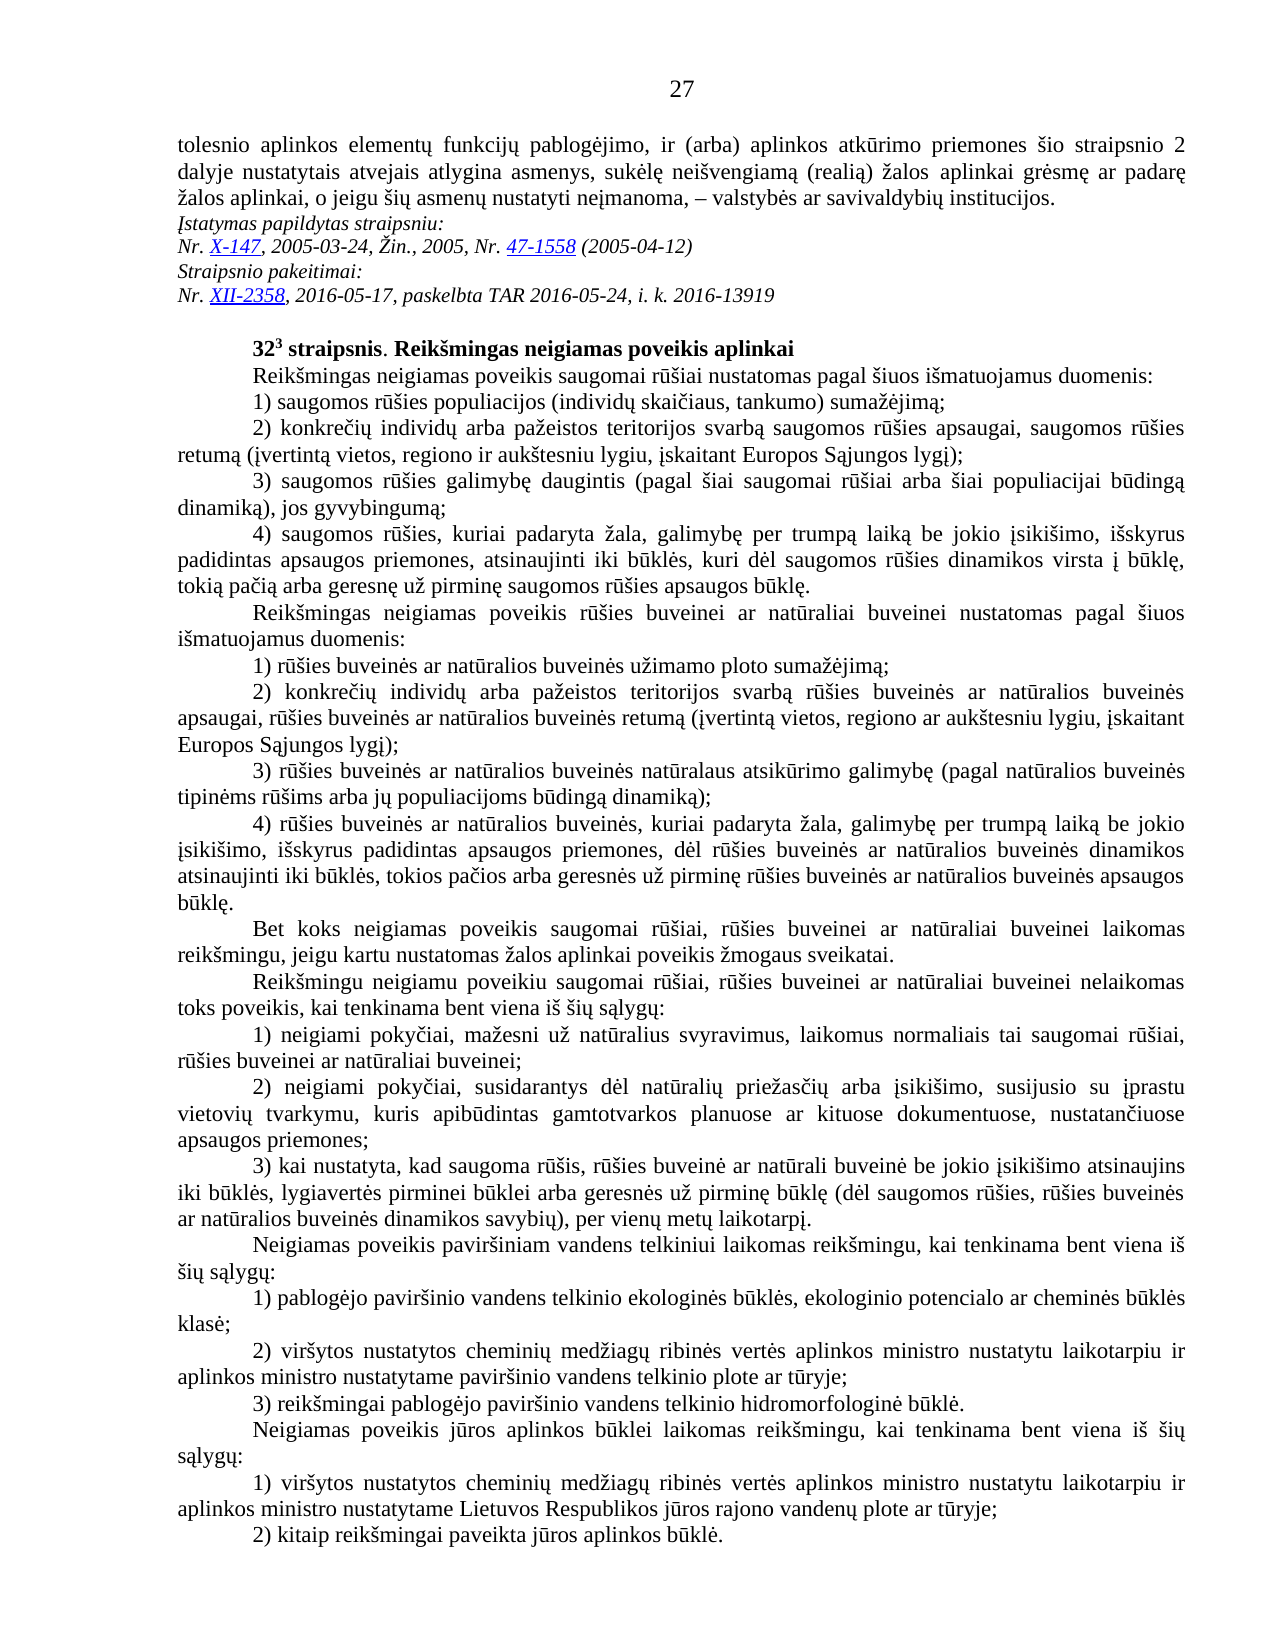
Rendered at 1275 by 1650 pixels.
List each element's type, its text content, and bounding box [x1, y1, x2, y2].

text 3) reikšmingai pablogėjo paviršinio vandens telkinio hidromorfologinė būklė. [177, 1389, 1186, 1416]
text 4) rūšies buveinės ar natūralios buveinės, kuriai padaryta žala, galimybę per trumpą laiką be jokio įsikišimo, išskyrus padidintas apsaugos priemones, dėl rūšies buveinės ar natūralios buveinės dinamikos atsinaujinti iki būklės, tokios pačios arba geresnės už pirminę rūšies buveinės ar natūralios buveinės apsaugos būklę. [177, 810, 1186, 915]
text Nr. X-147, 2005-03-24, Žin., 2005, Nr. 47-1558 (2005-04-12) [177, 234, 1186, 258]
text 1) neigiami pokyčiai, mažesni už natūralius svyravimus, laikomus normaliais tai saugomai rūšiai, rūšies buveinei ar natūraliai buveinei; [177, 1021, 1186, 1073]
text 1) viršytos nustatytos cheminių medžiagų ribinės vertės aplinkos ministro nustatytu laikotarpiu ir aplinkos ministro nustatytame Lietuvos Respublikos jūros rajono vandenų plote ar tūryje; [177, 1469, 1186, 1521]
text Straipsnio pakeitimai: [177, 258, 1186, 283]
text 323 straipsnis. Reikšmingas neigiamas poveikis aplinkai [177, 335, 1186, 362]
text 1) saugomos rūšies populiacijos (individų skaičiaus, tankumo) sumažėjimą; [177, 388, 1186, 414]
text Įstatymas papildytas straipsniu: [177, 210, 1186, 234]
text 4) saugomos rūšies, kuriai padaryta žala, galimybę per trumpą laiką be jokio įsikišimo, išskyrus padidintas apsaugos priemones, atsinaujinti iki būklės, kuri dėl saugomos rūšies dinamikos virsta į būklę, tokią pačią arba geresnę už pirminę saugomos rūšies apsaugos būklę. [177, 520, 1186, 599]
text Reikšmingu neigiamu poveikiu saugomai rūšiai, rūšies buveinei ar natūraliai buveinei nelaikomas toks poveikis, kai tenkinama bent viena iš šių sąlygų: [177, 968, 1186, 1021]
text tolesnio aplinkos elementų funkcijų pablogėjimo, ir (arba) aplinkos atkūrimo priemones šio straipsnio 2 dalyje nustatytais atvejais atlygina asmenys, sukėlę neišvengiamą (realią) žalos aplinkai grėsmę ar padarę žalos aplinkai, o jeigu šių asmenų nustatyti neįmanoma, – valstybės ar savivaldybių institucijos. [177, 131, 1186, 210]
text Bet koks neigiamas poveikis saugomai rūšiai, rūšies buveinei ar natūraliai buveinei laikomas reikšmingu, jeigu kartu nustatomas žalos aplinkai poveikis žmogaus sveikatai. [177, 915, 1186, 968]
text 2) kitaip reikšmingai paveikta jūros aplinkos būklė. [177, 1521, 1186, 1548]
text Nr. XII-2358, 2016-05-17, paskelbta TAR 2016-05-24, i. k. 2016-13919 [177, 283, 1186, 307]
text 3) rūšies buveinės ar natūralios buveinės natūralaus atsikūrimo galimybę (pagal natūralios buveinės tipinėms rūšims arba jų populiacijoms būdingą dinamiką); [177, 757, 1186, 810]
text Reikšmingas neigiamas poveikis rūšies buveinei ar natūraliai buveinei nustatomas pagal šiuos išmatuojamus duomenis: [177, 599, 1186, 652]
text Neigiamas poveikis paviršiniam vandens telkiniui laikomas reikšmingu, kai tenkinama bent viena iš šių sąlygų: [177, 1231, 1186, 1284]
text Neigiamas poveikis jūros aplinkos būklei laikomas reikšmingu, kai tenkinama bent viena iš šių sąlygų: [177, 1416, 1186, 1469]
text 1) pablogėjo paviršinio vandens telkinio ekologinės būklės, ekologinio potencialo ar cheminės būklės klasė; [177, 1284, 1186, 1337]
text 3) kai nustatyta, kad saugoma rūšis, rūšies buveinė ar natūrali buveinė be jokio įsikišimo atsinaujins iki būklės, lygiavertės pirminei būklei arba geresnės už pirminę būklę (dėl saugomos rūšies, rūšies buveinės ar natūralios buveinės dinamikos savybių), per vienų metų laikotarpį. [177, 1152, 1186, 1231]
text 2) konkrečių individų arba pažeistos teritorijos svarbą saugomos rūšies apsaugai, saugomos rūšies retumą (įvertintą vietos, regiono ir aukštesniu lygiu, įskaitant Europos Sąjungos lygį); [177, 414, 1186, 467]
text 1) rūšies buveinės ar natūralios buveinės užimamo ploto sumažėjimą; [177, 652, 1186, 678]
text 2) konkrečių individų arba pažeistos teritorijos svarbą rūšies buveinės ar natūralios buveinės apsaugai, rūšies buveinės ar natūralios buveinės retumą (įvertintą vietos, regiono ar aukštesniu lygiu, įskaitant Europos Sąjungos lygį); [177, 678, 1186, 757]
text 3) saugomos rūšies galimybę daugintis (pagal šiai saugomai rūšiai arba šiai populiacijai būdingą dinamiką), jos gyvybingumą; [177, 467, 1186, 520]
text Reikšmingas neigiamas poveikis saugomai rūšiai nustatomas pagal šiuos išmatuojamus duomenis: [177, 362, 1186, 388]
text 2) neigiami pokyčiai, susidarantys dėl natūralių priežasčių arba įsikišimo, susijusio su įprastu vietovių tvarkymu, kuris apibūdintas gamtotvarkos planuose ar kituose dokumentuose, nustatančiuose apsaugos priemones; [177, 1073, 1186, 1152]
text 2) viršytos nustatytos cheminių medžiagų ribinės vertės aplinkos ministro nustatytu laikotarpiu ir aplinkos ministro nustatytame paviršinio vandens telkinio plote ar tūryje; [177, 1337, 1186, 1389]
